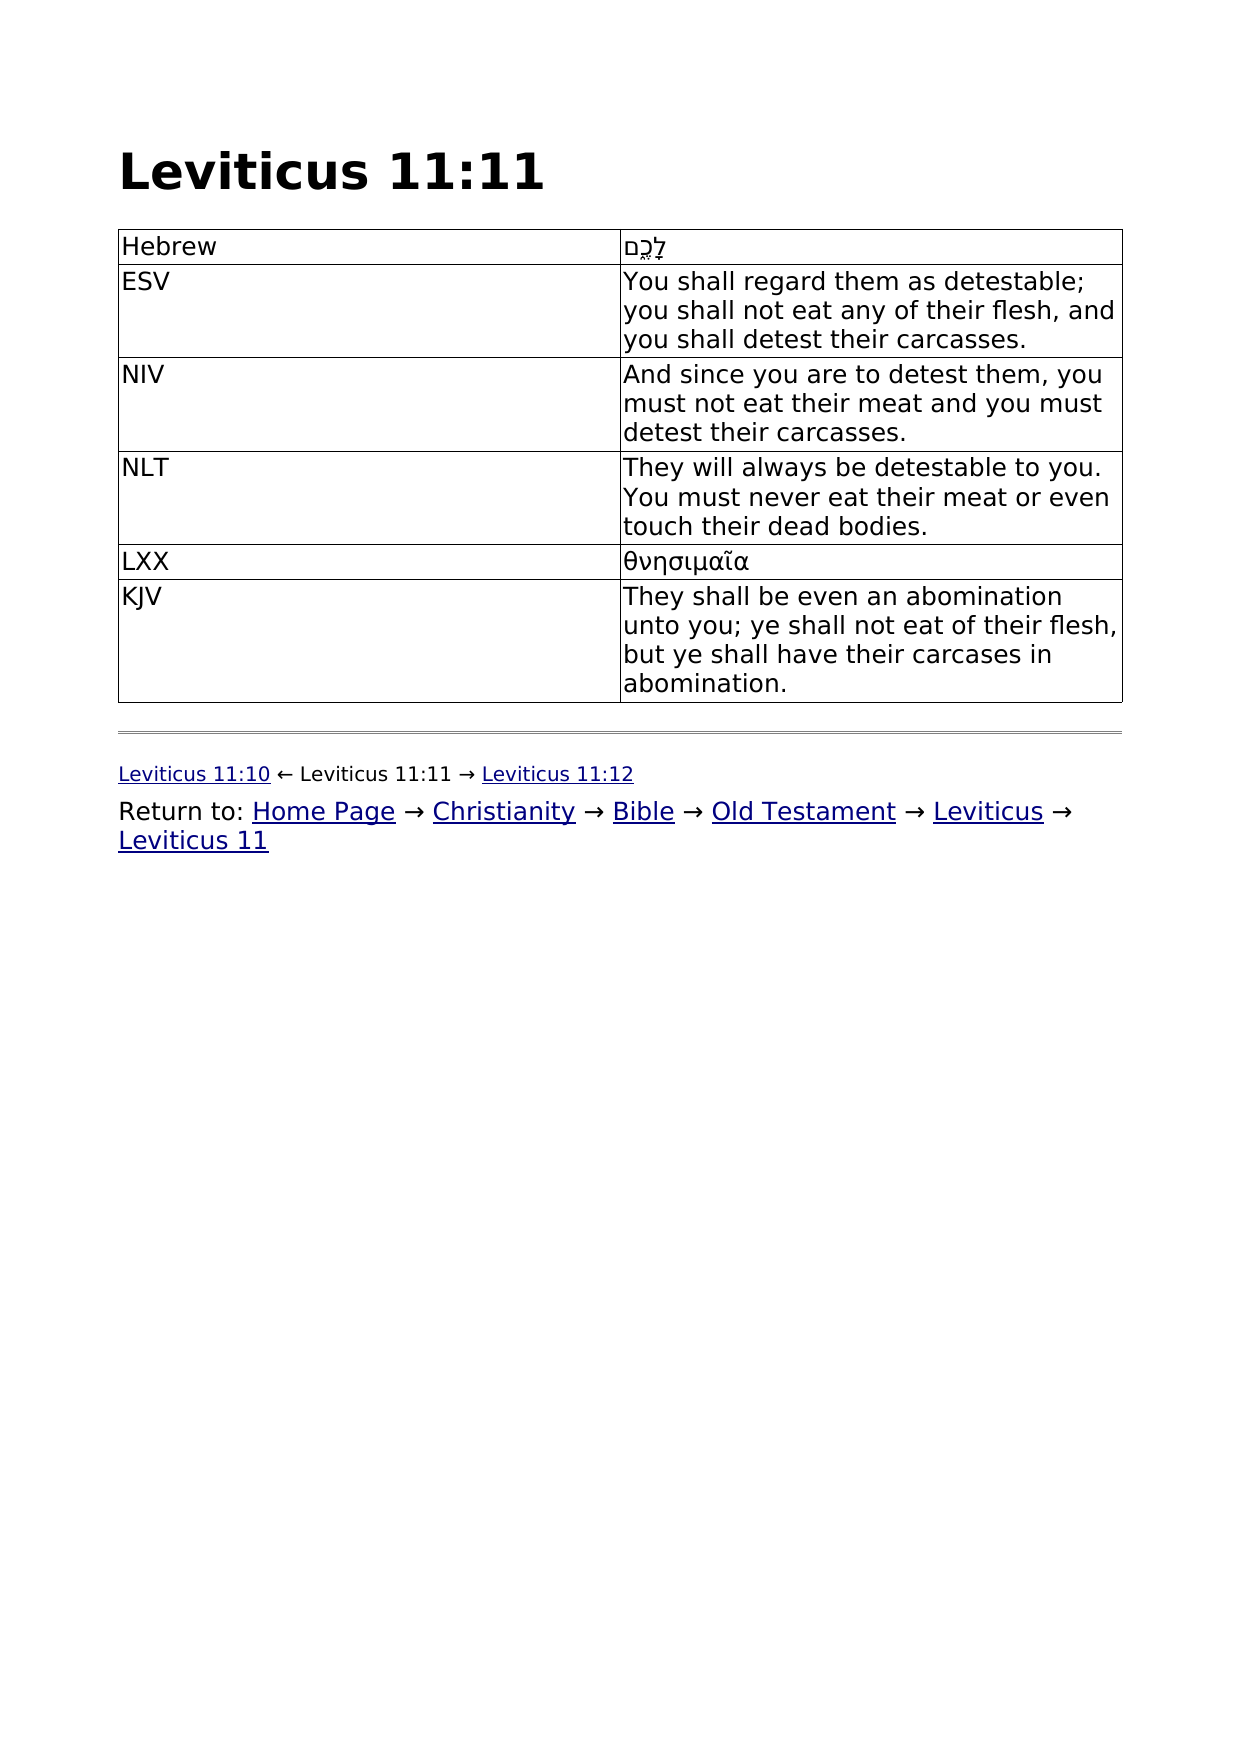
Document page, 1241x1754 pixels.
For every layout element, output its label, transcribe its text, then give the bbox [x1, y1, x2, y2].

text Return to: Home Page → Christianity → Bible → Old Testament → Leviticus → Leviticus 11 [118, 797, 1122, 855]
subtitle Leviticus 11:11 [118, 143, 1122, 201]
table_cell NLT [119, 452, 620, 544]
table_cell LXX [119, 545, 620, 579]
table_cell You shall regard them as detestable; you shall not eat any of their flesh, and you shall detest their carcasses. [621, 265, 1122, 357]
table_cell NIV [119, 358, 620, 451]
table_cell ESV [119, 265, 620, 357]
text Leviticus 11:10 ← Leviticus 11:11 → Leviticus 11:12 [118, 763, 1122, 797]
table_cell KJV [119, 580, 620, 702]
table_cell They shall be even an abomination unto you; ye shall not eat of their flesh, but ye shall have their carcases in abomination. [621, 580, 1122, 702]
table_header לָכֶ֑ם [621, 230, 1122, 264]
table_cell And since you are to detest them, you must not eat their meat and you must detest their carcasses. [621, 358, 1122, 451]
table_cell They will always be detestable to you. You must never eat their meat or even touch their dead bodies. [621, 452, 1122, 544]
table_header Hebrew [119, 230, 620, 264]
table_cell θνησιμαῖα [621, 545, 1122, 579]
